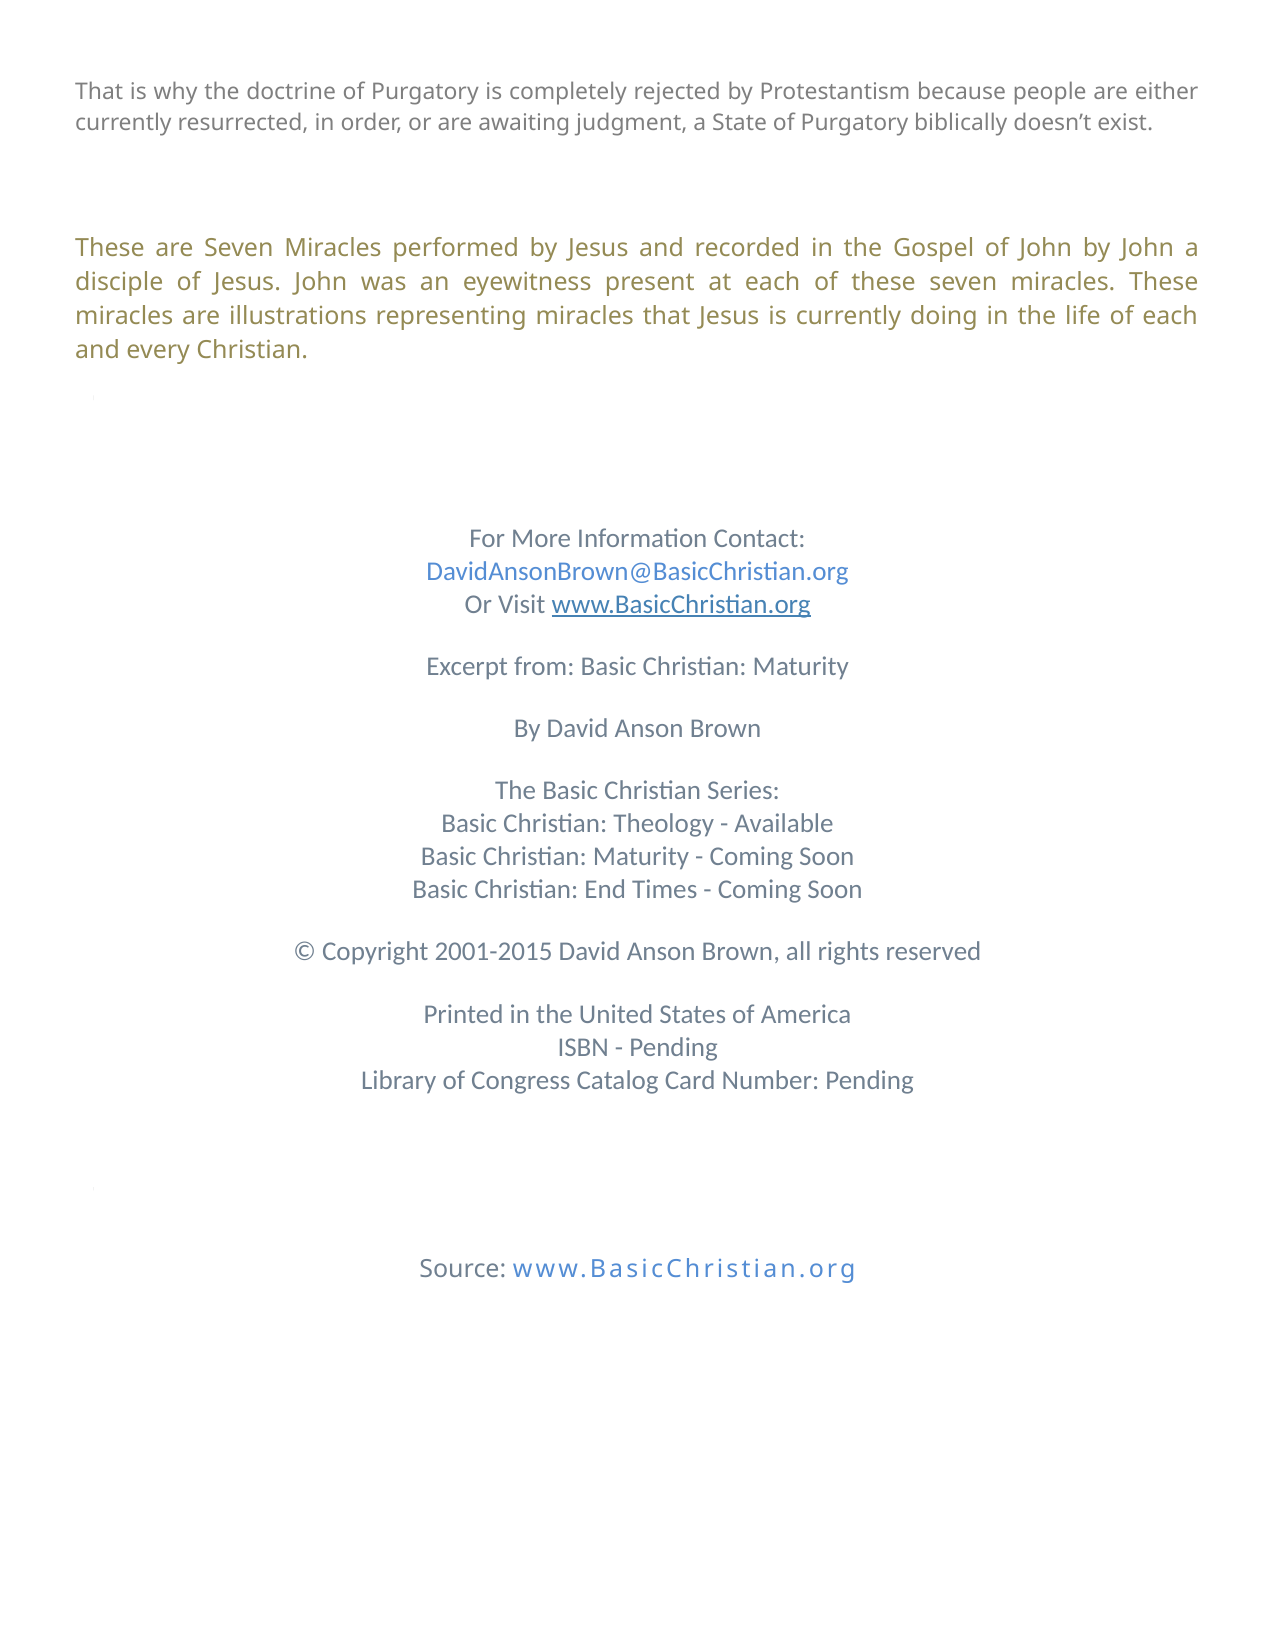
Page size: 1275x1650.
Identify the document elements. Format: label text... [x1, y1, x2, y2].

text Printed in the United States of America ISBN - Pending Library of Congress Catalog Card Number: Pending [75, 997, 1200, 1096]
text © Copyright 2001-2015 David Anson Brown, all rights reserved [75, 934, 1200, 968]
text By David Anson Brown [75, 711, 1200, 744]
text Source: www.BasicChristian.org [75, 1250, 1200, 1284]
text That is why the doctrine of Purgatory is completely rejected by Protestantism because people are either currently resurrected, in order, or are awaiting judgment, a State of Purgatory biblically doesn’t exist. [75, 75, 1200, 137]
text The Basic Christian Series: Basic Christian: Theology - Available Basic Christian: Maturity - Coming Soon Basic Christian: End Times - Coming Soon [75, 773, 1200, 905]
text Excerpt from: Basic Christian: Maturity [75, 649, 1200, 682]
text For More Information Contact: DavidAnsonBrown@BasicChristian.org Or Visit www.BasicChristian.org [75, 521, 1200, 620]
text These are Seven Miracles performed by Jesus and recorded in the Gospel of John by John a disciple of Jesus. John was an eyewitness present at each of these seven miracles. These miracles are illustrations representing miracles that Jesus is currently doing in the life of each and every Christian. [75, 230, 1200, 366]
